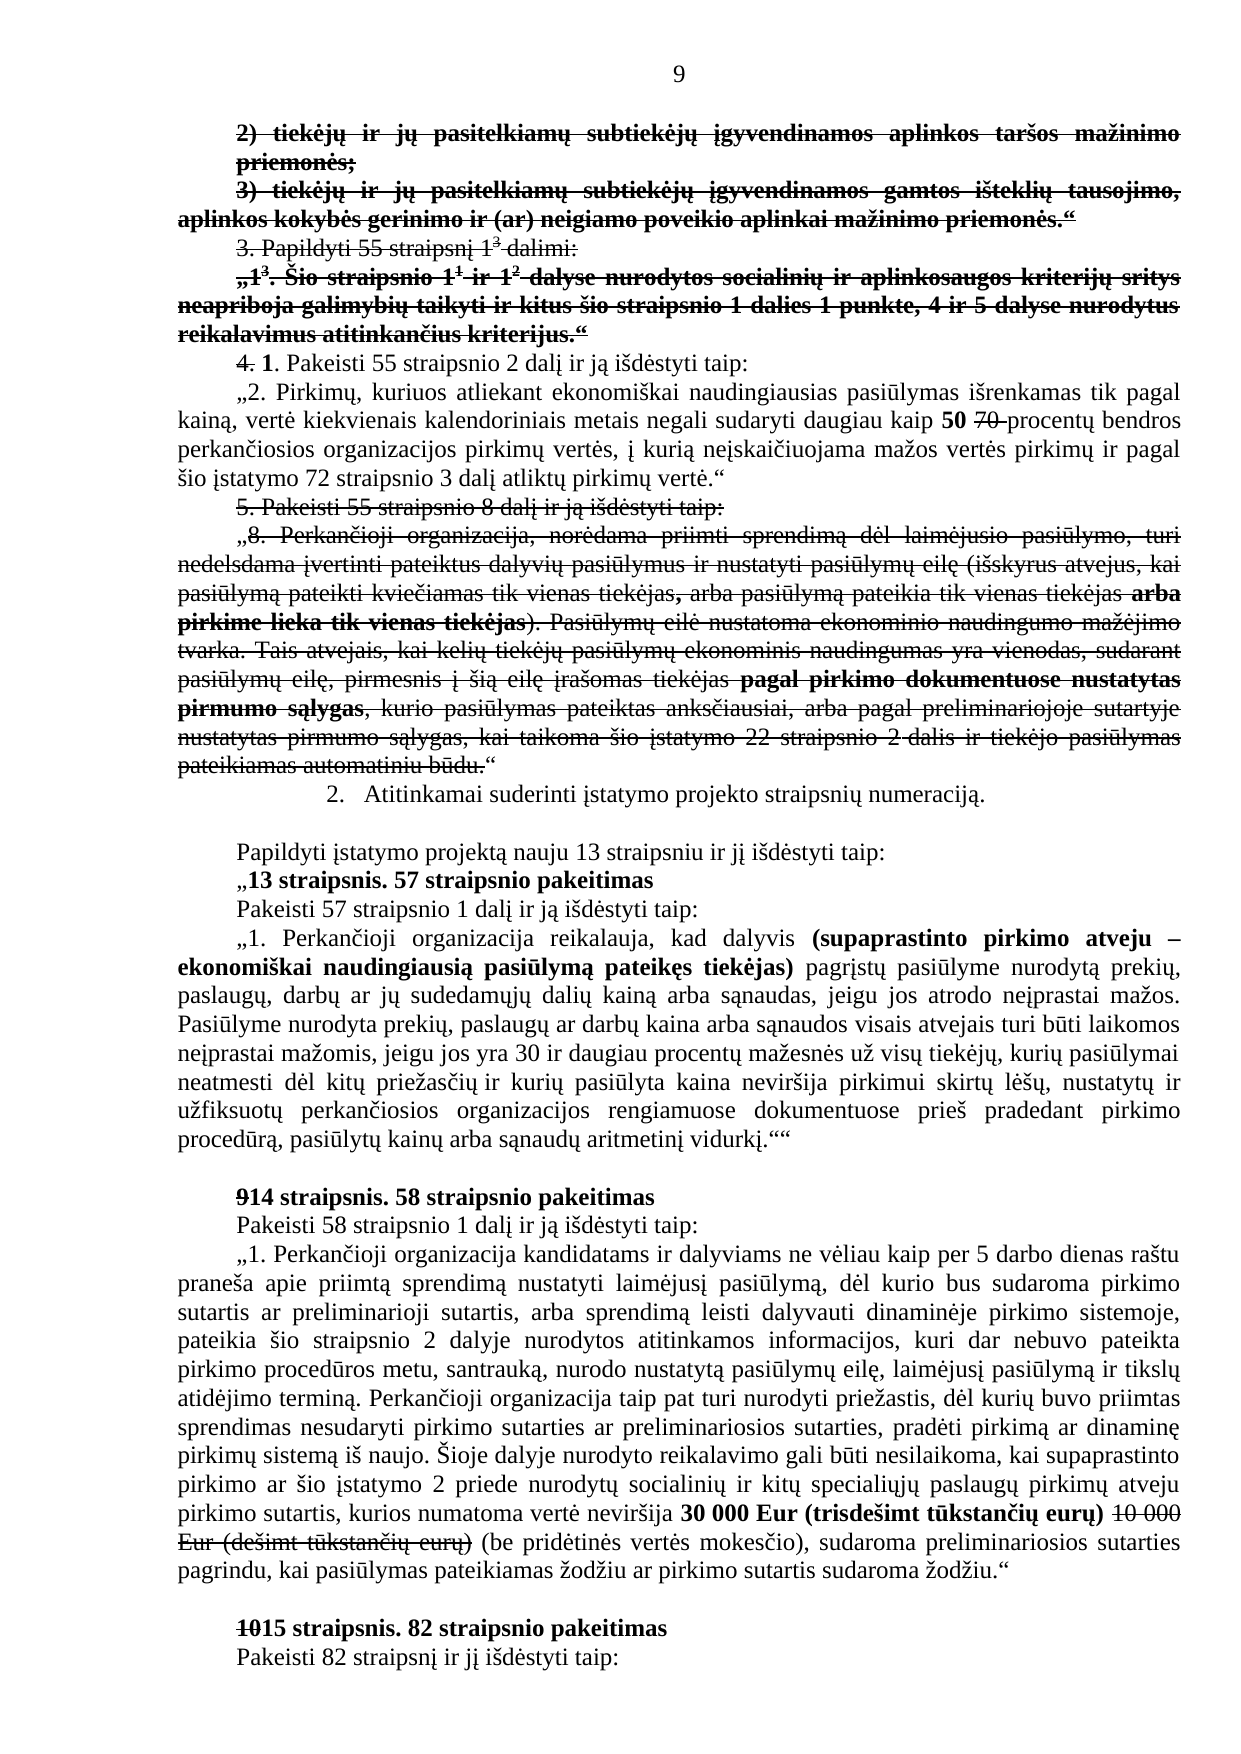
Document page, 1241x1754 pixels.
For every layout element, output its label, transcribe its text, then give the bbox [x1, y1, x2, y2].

text 1015 straipsnis. 82 straipsnio pakeitimas [177, 1613, 1181, 1642]
text „8. Perkančioji organizacija, norėdama priimti sprendimą dėl laimėjusio pasiūlymo, turi nedelsdama įvertinti pateiktus dalyvių pasiūlymus ir nustatyti pasiūlymų eilę (išskyrus atvejus, kai pasiūlymą pateikti kviečiamas tik vienas tiekėjas, arba pasiūlymą pateikia tik vienas tiekėjas arba pirkime lieka tik vienas tiekėjas). Pasiūlymų eilė nustatoma ekonominio naudingumo mažėjimo tvarka. Tais atvejais, kai kelių tiekėjų pasiūlymų ekonominis naudingumas yra vienodas, sudarant pasiūlymų eilę, pirmesnis į šią eilę įrašomas tiekėjas pagal pirkimo dokumentuose nustatytas pirmumo sąlygas, kurio pasiūlymas pateiktas anksčiausiai, arba pagal preliminariojoje sutartyje nustatytas pirmumo sąlygas, kai taikoma šio įstatymo 22 straipsnio 2 dalis ir tiekėjo pasiūlymas pateikiamas automatiniu būdu.“ [177, 681, 1181, 709]
text Pakeisti 58 straipsnio 1 dalį ir ją išdėstyti taip: [177, 1211, 1181, 1239]
text „2. Pirkimų, kuriuos atliekant ekonomiškai naudingiausias pasiūlymas išrenkamas tik pagal kainą, vertė kiekvienais kalendoriniais metais negali sudaryti daugiau kaip 50 70 procentų bendros perkančiosios organizacijos pirkimų vertės, į kurią neįskaičiuojama mažos vertės pirkimų ir pagal šio įstatymo 72 straipsnio 3 dalį atliktų pirkimų vertė.“ [177, 377, 1181, 492]
text 3) tiekėjų ir jų pasitelkiamų subtiekėjų įgyvendinamos gamtos išteklių tausojimo, aplinkos kokybės gerinimo ir (ar) neigiamo poveikio aplinkai mažinimo priemonės.“ [177, 176, 1181, 233]
text Papildyti įstatymo projektą nauju 13 straipsniu ir jį išdėstyti taip: [236, 837, 1181, 866]
text 5. Pakeisti 55 straipsnio 8 dalį ir ją išdėstyti taip: [177, 492, 1181, 521]
text Pakeisti 82 straipsnį ir jį išdėstyti taip: [177, 1642, 1181, 1671]
text 914 straipsnis. 58 straipsnio pakeitimas [177, 1182, 1181, 1211]
text „8. Perkančioji organizacija, norėdama priimti sprendimą dėl laimėjusio pasiūlymo, turi nedelsdama įvertinti pateiktus dalyvių pasiūlymus ir nustatyti pasiūlymų eilę (išskyrus atvejus, kai pasiūlymą pateikti kviečiamas tik vienas tiekėjas, arba pasiūlymą pateikia tik vienas tiekėjas arba pirkime lieka tik vienas tiekėjas). Pasiūlymų eilė nustatoma ekonominio naudingumo mažėjimo tvarka. Tais atvejais, kai kelių tiekėjų pasiūlymų ekonominis naudingumas yra vienodas, sudarant pasiūlymų eilę, pirmesnis į šią eilę įrašomas tiekėjas pagal pirkimo dokumentuose nustatytas pirmumo sąlygas, kurio pasiūlymas pateiktas anksčiausiai, arba pagal preliminariojoje sutartyje nustatytas pirmumo sąlygas, kai taikoma šio įstatymo 22 straipsnio 2 dalis ir tiekėjo pasiūlymas pateikiamas automatiniu būdu.“ [177, 595, 1181, 622]
text „8. Perkančioji organizacija, norėdama priimti sprendimą dėl laimėjusio pasiūlymo, turi nedelsdama įvertinti pateiktus dalyvių pasiūlymus ir nustatyti pasiūlymų eilę (išskyrus atvejus, kai pasiūlymą pateikti kviečiamas tik vienas tiekėjas, arba pasiūlymą pateikia tik vienas tiekėjas arba pirkime lieka tik vienas tiekėjas). Pasiūlymų eilė nustatoma ekonominio naudingumo mažėjimo tvarka. Tais atvejais, kai kelių tiekėjų pasiūlymų ekonominis naudingumas yra vienodas, sudarant pasiūlymų eilę, pirmesnis į šią eilę įrašomas tiekėjas pagal pirkimo dokumentuose nustatytas pirmumo sąlygas, kurio pasiūlymas pateiktas anksčiausiai, arba pagal preliminariojoje sutartyje nustatytas pirmumo sąlygas, kai taikoma šio įstatymo 22 straipsnio 2 dalis ir tiekėjo pasiūlymas pateikiamas automatiniu būdu.“ [177, 738, 1181, 779]
text „8. Perkančioji organizacija, norėdama priimti sprendimą dėl laimėjusio pasiūlymo, turi nedelsdama įvertinti pateiktus dalyvių pasiūlymus ir nustatyti pasiūlymų eilę (išskyrus atvejus, kai pasiūlymą pateikti kviečiamas tik vienas tiekėjas, arba pasiūlymą pateikia tik vienas tiekėjas arba pirkime lieka tik vienas tiekėjas). Pasiūlymų eilė nustatoma ekonominio naudingumo mažėjimo tvarka. Tais atvejais, kai kelių tiekėjų pasiūlymų ekonominis naudingumas yra vienodas, sudarant pasiūlymų eilę, pirmesnis į šią eilę įrašomas tiekėjas pagal pirkimo dokumentuose nustatytas pirmumo sąlygas, kurio pasiūlymas pateiktas anksčiausiai, arba pagal preliminariojoje sutartyje nustatytas pirmumo sąlygas, kai taikoma šio įstatymo 22 straipsnio 2 dalis ir tiekėjo pasiūlymas pateikiamas automatiniu būdu.“ [177, 710, 1181, 737]
text „8. Perkančioji organizacija, norėdama priimti sprendimą dėl laimėjusio pasiūlymo, turi nedelsdama įvertinti pateiktus dalyvių pasiūlymus ir nustatyti pasiūlymų eilę (išskyrus atvejus, kai pasiūlymą pateikti kviečiamas tik vienas tiekėjas, arba pasiūlymą pateikia tik vienas tiekėjas arba pirkime lieka tik vienas tiekėjas). Pasiūlymų eilė nustatoma ekonominio naudingumo mažėjimo tvarka. Tais atvejais, kai kelių tiekėjų pasiūlymų ekonominis naudingumas yra vienodas, sudarant pasiūlymų eilę, pirmesnis į šią eilę įrašomas tiekėjas pagal pirkimo dokumentuose nustatytas pirmumo sąlygas, kurio pasiūlymas pateiktas anksčiausiai, arba pagal preliminariojoje sutartyje nustatytas pirmumo sąlygas, kai taikoma šio įstatymo 22 straipsnio 2 dalis ir tiekėjo pasiūlymas pateikiamas automatiniu būdu.“ [177, 624, 1181, 651]
text „8. Perkančioji organizacija, norėdama priimti sprendimą dėl laimėjusio pasiūlymo, turi nedelsdama įvertinti pateiktus dalyvių pasiūlymus ir nustatyti pasiūlymų eilę (išskyrus atvejus, kai pasiūlymą pateikti kviečiamas tik vienas tiekėjas, arba pasiūlymą pateikia tik vienas tiekėjas arba pirkime lieka tik vienas tiekėjas). Pasiūlymų eilė nustatoma ekonominio naudingumo mažėjimo tvarka. Tais atvejais, kai kelių tiekėjų pasiūlymų ekonominis naudingumas yra vienodas, sudarant pasiūlymų eilę, pirmesnis į šią eilę įrašomas tiekėjas pagal pirkimo dokumentuose nustatytas pirmumo sąlygas, kurio pasiūlymas pateiktas anksčiausiai, arba pagal preliminariojoje sutartyje nustatytas pirmumo sąlygas, kai taikoma šio įstatymo 22 straipsnio 2 dalis ir tiekėjo pasiūlymas pateikiamas automatiniu būdu.“ [177, 566, 1181, 594]
text 2) tiekėjų ir jų pasitelkiamų subtiekėjų įgyvendinamos aplinkos taršos mažinimo priemonės; [236, 135, 1181, 176]
text „1. Perkančioji organizacija reikalauja, kad dalyvis (supaprastinto pirkimo atveju – ekonomiškai naudingiausią pasiūlymą pateikęs tiekėjas) pagrįstų pasiūlyme nurodytą prekių, paslaugų, darbų ar jų sudedamųjų dalių kainą arba sąnaudas, jeigu jos atrodo neįprastai mažos. Pasiūlyme nurodyta prekių, paslaugų ar darbų kaina arba sąnaudos visais atvejais turi būti laikomos neįprastai mažomis, jeigu jos yra 30 ir daugiau procentų mažesnės už visų tiekėjų, kurių pasiūlymai neatmesti dėl kitų priežasčių ir kurių pasiūlyta kaina neviršija pirkimui skirtų lėšų, nustatytų ir užfiksuotų perkančiosios organizacijos rengiamuose dokumentuose prieš pradedant pirkimo procedūrą, pasiūlytų kainų arba sąnaudų aritmetinį vidurkį.““ [177, 923, 1181, 1153]
text 3. Papildyti 55 straipsnį 13 dalimi: [177, 233, 1181, 262]
text „8. Perkančioji organizacija, norėdama priimti sprendimą dėl laimėjusio pasiūlymo, turi nedelsdama įvertinti pateiktus dalyvių pasiūlymus ir nustatyti pasiūlymų eilę (išskyrus atvejus, kai pasiūlymą pateikti kviečiamas tik vienas tiekėjas, arba pasiūlymą pateikia tik vienas tiekėjas arba pirkime lieka tik vienas tiekėjas). Pasiūlymų eilė nustatoma ekonominio naudingumo mažėjimo tvarka. Tais atvejais, kai kelių tiekėjų pasiūlymų ekonominis naudingumas yra vienodas, sudarant pasiūlymų eilę, pirmesnis į šią eilę įrašomas tiekėjas pagal pirkimo dokumentuose nustatytas pirmumo sąlygas, kurio pasiūlymas pateiktas anksčiausiai, arba pagal preliminariojoje sutartyje nustatytas pirmumo sąlygas, kai taikoma šio įstatymo 22 straipsnio 2 dalis ir tiekėjo pasiūlymas pateikiamas automatiniu būdu.“ [177, 521, 1181, 565]
text „13 straipsnis. 57 straipsnio pakeitimas [236, 866, 1181, 894]
text 4. 1. Pakeisti 55 straipsnio 2 dalį ir ją išdėstyti taip: [177, 348, 1181, 377]
text „1. Perkančioji organizacija kandidatams ir dalyviams ne vėliau kaip per 5 darbo dienas raštu praneša apie priimtą sprendimą nustatyti laimėjusį pasiūlymą, dėl kurio bus sudaroma pirkimo sutartis ar preliminarioji sutartis, arba sprendimą leisti dalyvauti dinaminėje pirkimo sistemoje, pateikia šio straipsnio 2 dalyje nurodytos atitinkamos informacijos, kuri dar nebuvo pateikta pirkimo procedūros metu, santrauką, nurodo nustatytą pasiūlymų eilę, laimėjusį pasiūlymą ir tikslų atidėjimo terminą. Perkančioji organizacija taip pat turi nurodyti priežastis, dėl kurių buvo priimtas sprendimas nesudaryti pirkimo sutarties ar preliminariosios sutarties, pradėti pirkimą ar dinaminę pirkimų sistemą iš naujo. Šioje dalyje nurodyto reikalavimo gali būti nesilaikoma, kai supaprastinto pirkimo ar šio įstatymo 2 priede nurodytų socialinių ir kitų specialiųjų paslaugų pirkimų atveju pirkimo sutartis, kurios numatoma vertė neviršija 30 000 Eur (trisdešimt tūkstančių eurų) 10 000 Eur (dešimt tūkstančių eurų) (be pridėtinės vertės mokesčio), sudaroma preliminariosios sutarties pagrindu, kai pasiūlymas pateikiamas žodžiu ar pirkimo sutartis sudaroma žodžiu.“ [177, 1239, 1181, 1584]
list Atitinkamai suderinti įstatymo projekto straipsnių numeraciją. [326, 779, 1181, 808]
text Pakeisti 57 straipsnio 1 dalį ir ją išdėstyti taip: [236, 894, 1181, 923]
text „8. Perkančioji organizacija, norėdama priimti sprendimą dėl laimėjusio pasiūlymo, turi nedelsdama įvertinti pateiktus dalyvių pasiūlymus ir nustatyti pasiūlymų eilę (išskyrus atvejus, kai pasiūlymą pateikti kviečiamas tik vienas tiekėjas, arba pasiūlymą pateikia tik vienas tiekėjas arba pirkime lieka tik vienas tiekėjas). Pasiūlymų eilė nustatoma ekonominio naudingumo mažėjimo tvarka. Tais atvejais, kai kelių tiekėjų pasiūlymų ekonominis naudingumas yra vienodas, sudarant pasiūlymų eilę, pirmesnis į šią eilę įrašomas tiekėjas pagal pirkimo dokumentuose nustatytas pirmumo sąlygas, kurio pasiūlymas pateiktas anksčiausiai, arba pagal preliminariojoje sutartyje nustatytas pirmumo sąlygas, kai taikoma šio įstatymo 22 straipsnio 2 dalis ir tiekėjo pasiūlymas pateikiamas automatiniu būdu.“ [177, 652, 1181, 680]
text 2) tiekėjų ir jų pasitelkiamų subtiekėjų įgyvendinamos aplinkos taršos mažinimo priemonės; [236, 118, 1181, 134]
text „13. Šio straipsnio 11 ir 12 dalyse nurodytos socialinių ir aplinkosaugos kriterijų sritys neapriboja galimybių taikyti ir kitus šio straipsnio 1 dalies 1 punkte, 4 ir 5 dalyse nurodytus reikalavimus atitinkančius kriterijus.“ [177, 262, 1181, 348]
